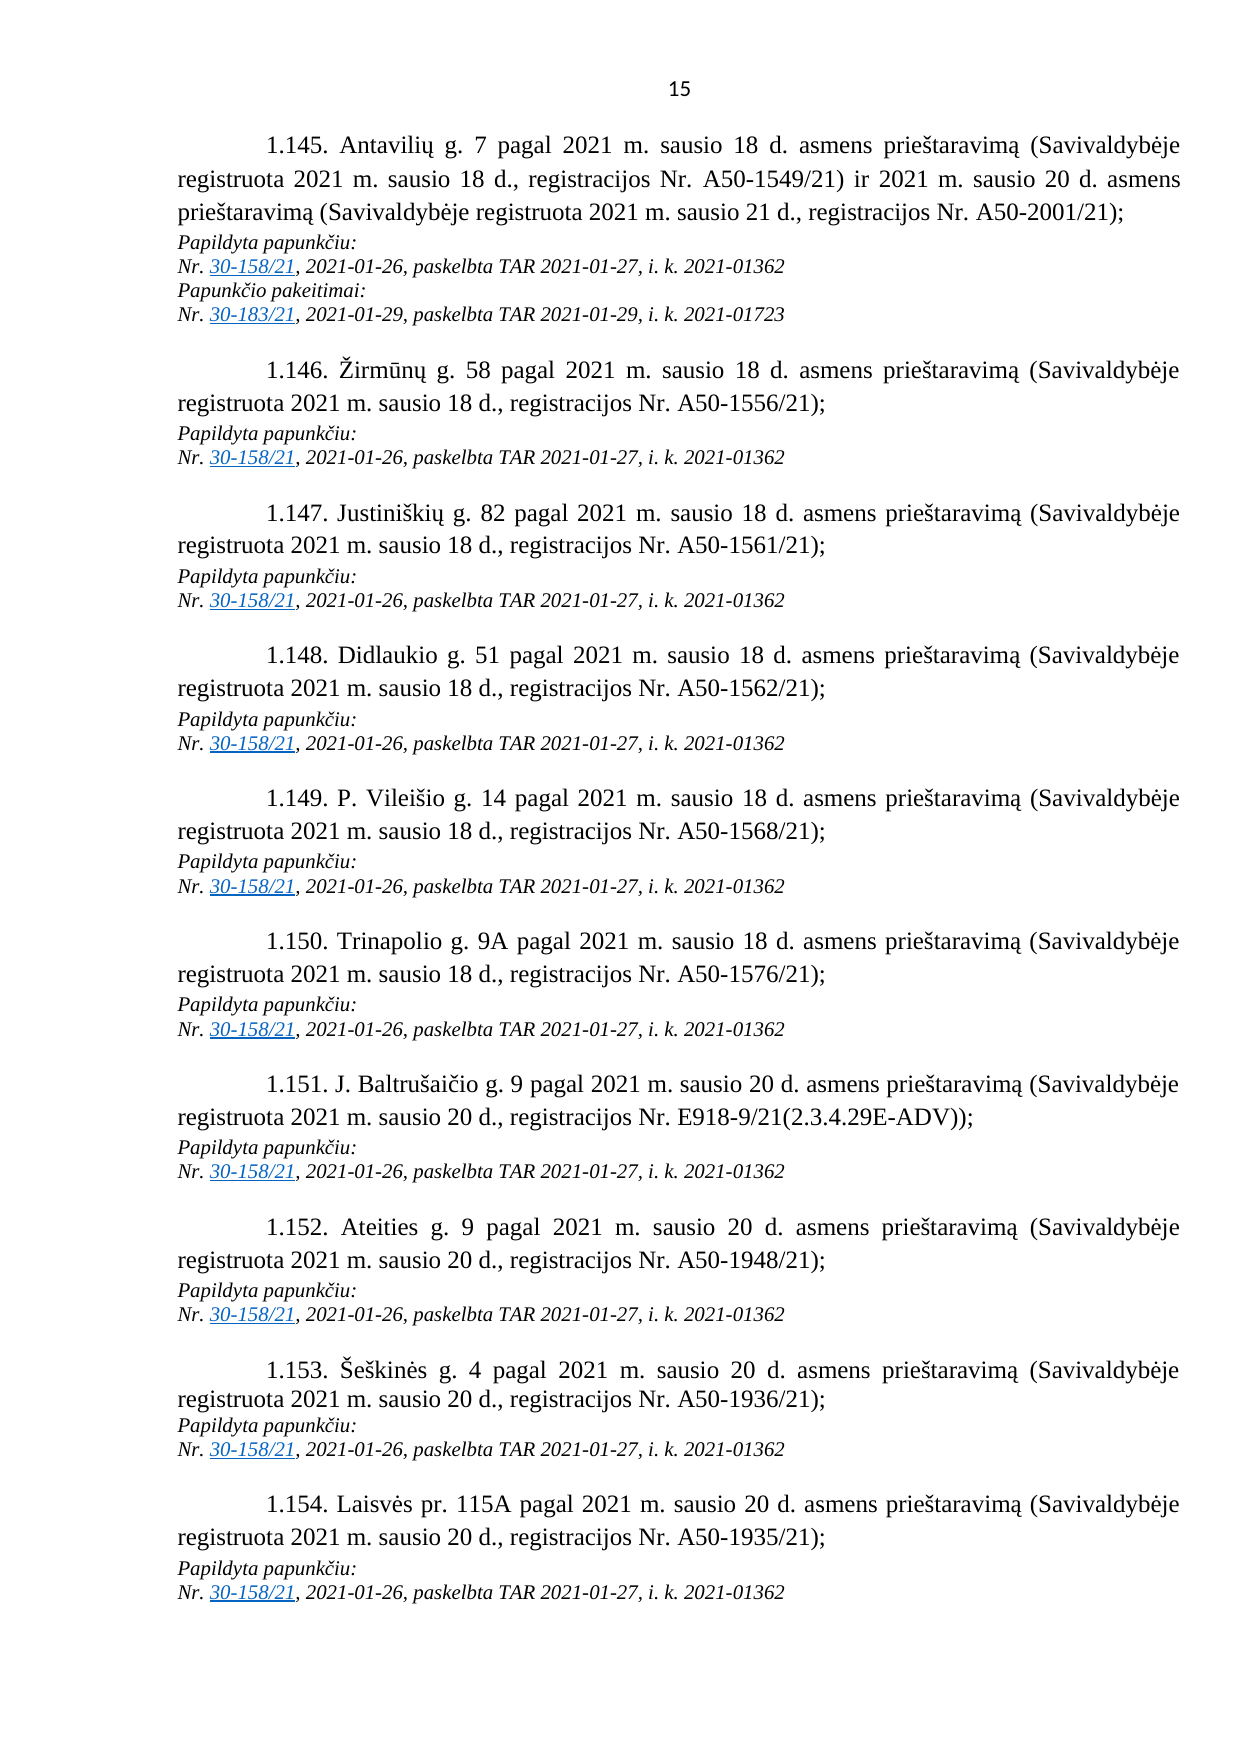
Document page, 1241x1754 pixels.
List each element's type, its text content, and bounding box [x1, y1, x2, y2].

text 1.146. Žirmūnų g. 58 pagal 2021 m. sausio 18 d. asmens prieštaravimą (Savivaldybėje registruota 2021 m. sausio 18 d., registracijos Nr. A50-1556/21); [177, 355, 1181, 416]
text 1.153. Šeškinės g. 4 pagal 2021 m. sausio 20 d. asmens prieštaravimą (Savivaldybėje registruota 2021 m. sausio 20 d., registracijos Nr. A50-1936/21); [177, 1355, 1181, 1413]
text 1.147. Justiniškių g. 82 pagal 2021 m. sausio 18 d. asmens prieštaravimą (Savivaldybėje registruota 2021 m. sausio 18 d., registracijos Nr. A50-1561/21); [177, 498, 1181, 559]
text Papunkčio pakeitimai: [177, 278, 1181, 302]
text Nr. 30-158/21, 2021-01-26, paskelbta TAR 2021-01-27, i. k. 2021-01362 [177, 731, 1181, 755]
text Papildyta papunkčiu: [177, 1278, 1181, 1302]
text Papildyta papunkčiu: [177, 1413, 1181, 1437]
text Nr. 30-158/21, 2021-01-26, paskelbta TAR 2021-01-27, i. k. 2021-01362 [177, 1437, 1181, 1461]
text 1.151. J. Baltrušaičio g. 9 pagal 2021 m. sausio 20 d. asmens prieštaravimą (Savivaldybėje registruota 2021 m. sausio 20 d., registracijos Nr. E918-9/21(2.3.4.29E-ADV)); [177, 1069, 1181, 1131]
text 1.145. Antavilių g. 7 pagal 2021 m. sausio 18 d. asmens prieštaravimą (Savivaldybėje registruota 2021 m. sausio 18 d., registracijos Nr. A50-1549/21) ir 2021 m. sausio 20 d. asmens prieštaravimą (Savivaldybėje registruota 2021 m. sausio 21 d., registracijos Nr. A50-2001/21); [177, 131, 1181, 225]
text 1.150. Trinapolio g. 9A pagal 2021 m. sausio 18 d. asmens prieštaravimą (Savivaldybėje registruota 2021 m. sausio 18 d., registracijos Nr. A50-1576/21); [177, 926, 1181, 988]
text Papildyta papunkčiu: [177, 1135, 1181, 1159]
text Nr. 30-158/21, 2021-01-26, paskelbta TAR 2021-01-27, i. k. 2021-01362 [177, 254, 1181, 278]
text Papildyta papunkčiu: [177, 849, 1181, 873]
text Nr. 30-158/21, 2021-01-26, paskelbta TAR 2021-01-27, i. k. 2021-01362 [177, 588, 1181, 612]
text Nr. 30-158/21, 2021-01-26, paskelbta TAR 2021-01-27, i. k. 2021-01362 [177, 873, 1181, 898]
text Nr. 30-158/21, 2021-01-26, paskelbta TAR 2021-01-27, i. k. 2021-01362 [177, 445, 1181, 469]
text Nr. 30-158/21, 2021-01-26, paskelbta TAR 2021-01-27, i. k. 2021-01362 [177, 1302, 1181, 1326]
text Nr. 30-158/21, 2021-01-26, paskelbta TAR 2021-01-27, i. k. 2021-01362 [177, 1016, 1181, 1041]
text Papildyta papunkčiu: [177, 564, 1181, 588]
text Papildyta papunkčiu: [177, 421, 1181, 445]
text Papildyta papunkčiu: [177, 1556, 1181, 1579]
text Papildyta papunkčiu: [177, 230, 1181, 254]
text Nr. 30-183/21, 2021-01-29, paskelbta TAR 2021-01-29, i. k. 2021-01723 [177, 302, 1181, 326]
text Nr. 30-158/21, 2021-01-26, paskelbta TAR 2021-01-27, i. k. 2021-01362 [177, 1579, 1181, 1604]
text Papildyta papunkčiu: [177, 992, 1181, 1016]
text Papildyta papunkčiu: [177, 707, 1181, 731]
text 1.154. Laisvės pr. 115A pagal 2021 m. sausio 20 d. asmens prieštaravimą (Savivaldybėje registruota 2021 m. sausio 20 d., registracijos Nr. A50-1935/21); [177, 1489, 1181, 1551]
text 1.149. P. Vileišio g. 14 pagal 2021 m. sausio 18 d. asmens prieštaravimą (Savivaldybėje registruota 2021 m. sausio 18 d., registracijos Nr. A50-1568/21); [177, 783, 1181, 845]
text 1.148. Didlaukio g. 51 pagal 2021 m. sausio 18 d. asmens prieštaravimą (Savivaldybėje registruota 2021 m. sausio 18 d., registracijos Nr. A50-1562/21); [177, 641, 1181, 702]
text 1.152. Ateities g. 9 pagal 2021 m. sausio 20 d. asmens prieštaravimą (Savivaldybėje registruota 2021 m. sausio 20 d., registracijos Nr. A50-1948/21); [177, 1212, 1181, 1274]
text Nr. 30-158/21, 2021-01-26, paskelbta TAR 2021-01-27, i. k. 2021-01362 [177, 1159, 1181, 1183]
